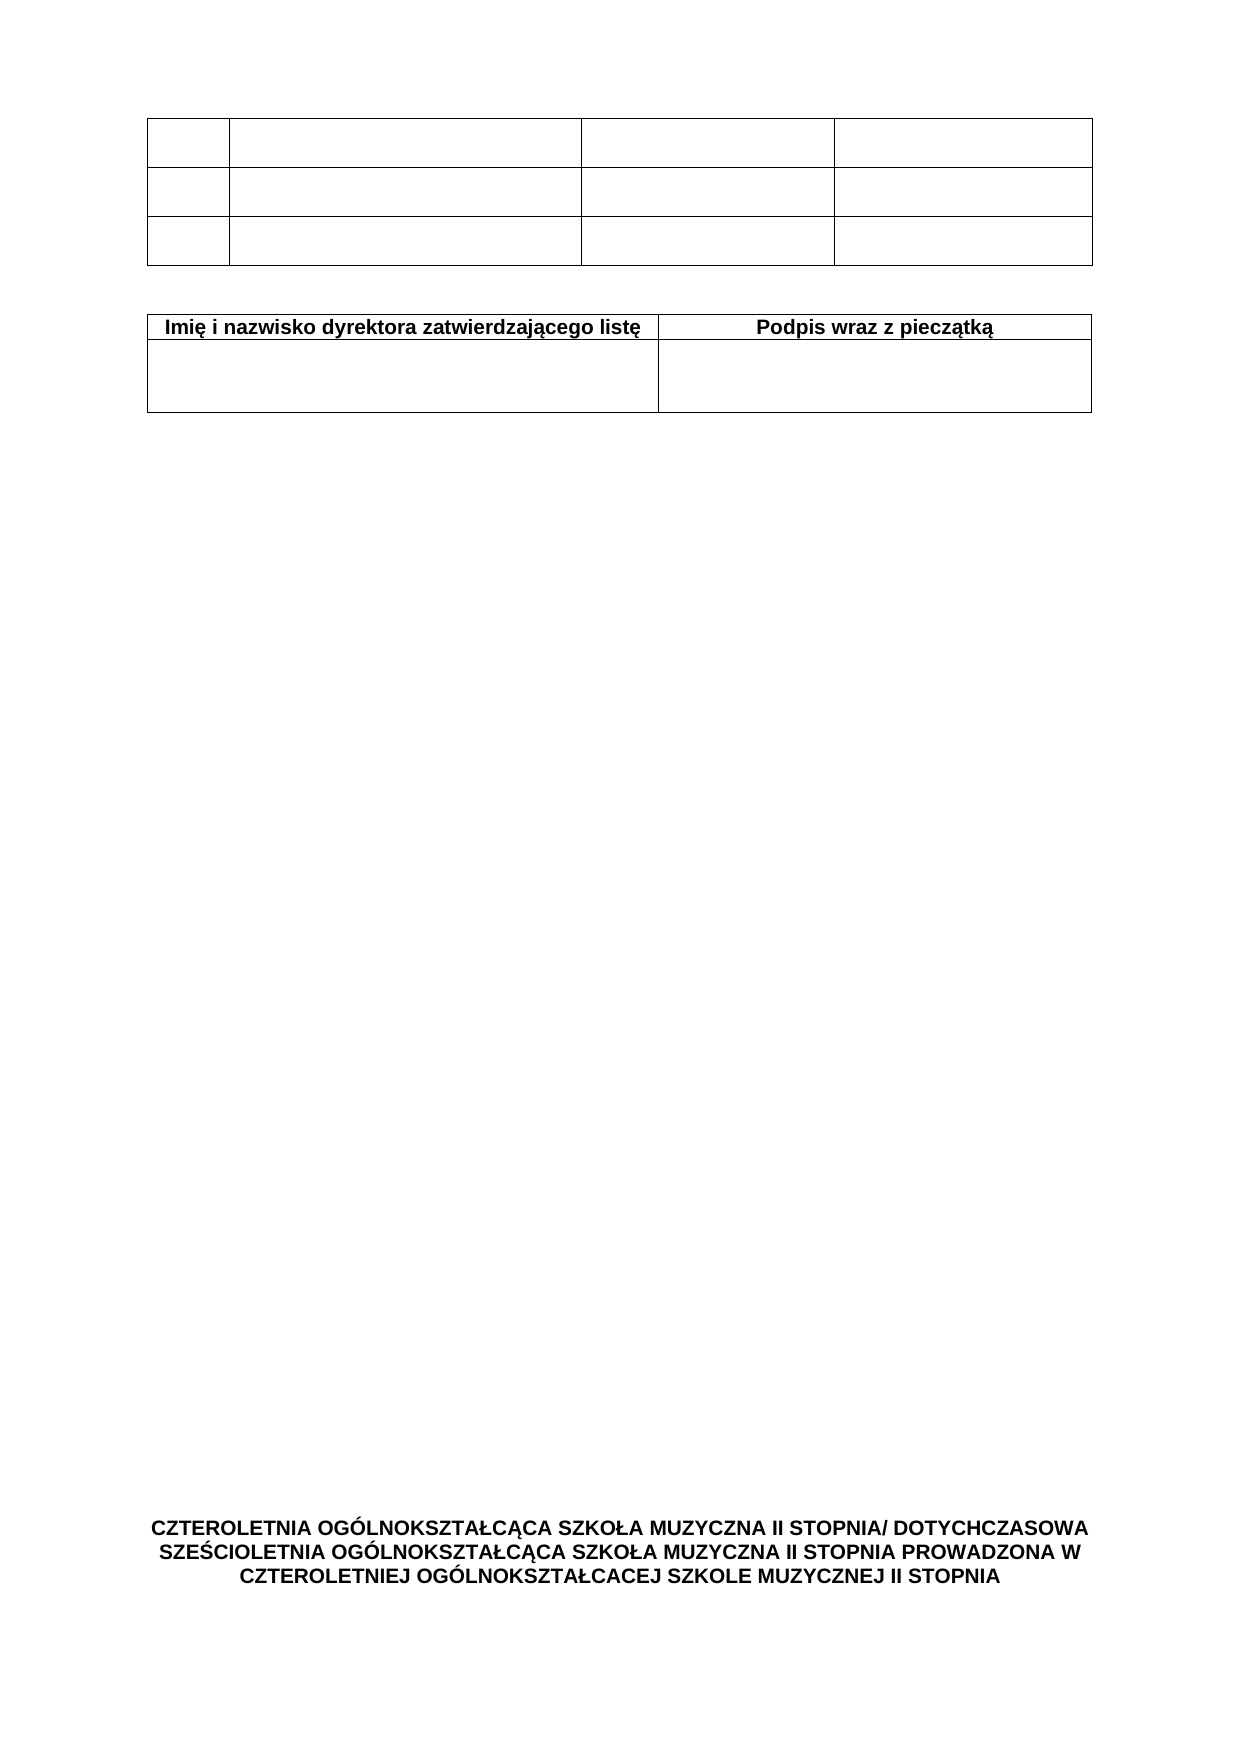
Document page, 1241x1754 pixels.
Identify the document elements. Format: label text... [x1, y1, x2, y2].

table_cell [230, 119, 581, 167]
table_header Imię i nazwisko dyrektora zatwierdzającego listę [148, 315, 658, 339]
table_cell [148, 217, 229, 265]
table_cell [659, 340, 1091, 412]
table_cell [148, 340, 658, 412]
table_cell [582, 168, 834, 216]
table_cell [230, 217, 581, 265]
table_cell [835, 168, 1092, 216]
table_cell [835, 217, 1092, 265]
text CZTEROLETNIA OGÓLNOKSZTAŁCĄCA SZKOŁA MUZYCZNA II STOPNIA/ DOTYCHCZASOWA SZEŚCIOLETNIA OGÓLNOKSZTAŁCĄCA SZKOŁA MUZYCZNA II STOPNIA PROWADZONA W CZTEROLETNIEJ OGÓLNOKSZTAŁCACEJ SZKOLE MUZYCZNEJ II STOPNIA [148, 1515, 1093, 1588]
table_cell [582, 217, 834, 265]
table_header Podpis wraz z pieczątką [659, 315, 1091, 339]
table_cell [148, 168, 229, 216]
table_cell [582, 119, 834, 167]
table_cell [230, 168, 581, 216]
table_cell [835, 119, 1092, 167]
table_cell [148, 119, 229, 167]
